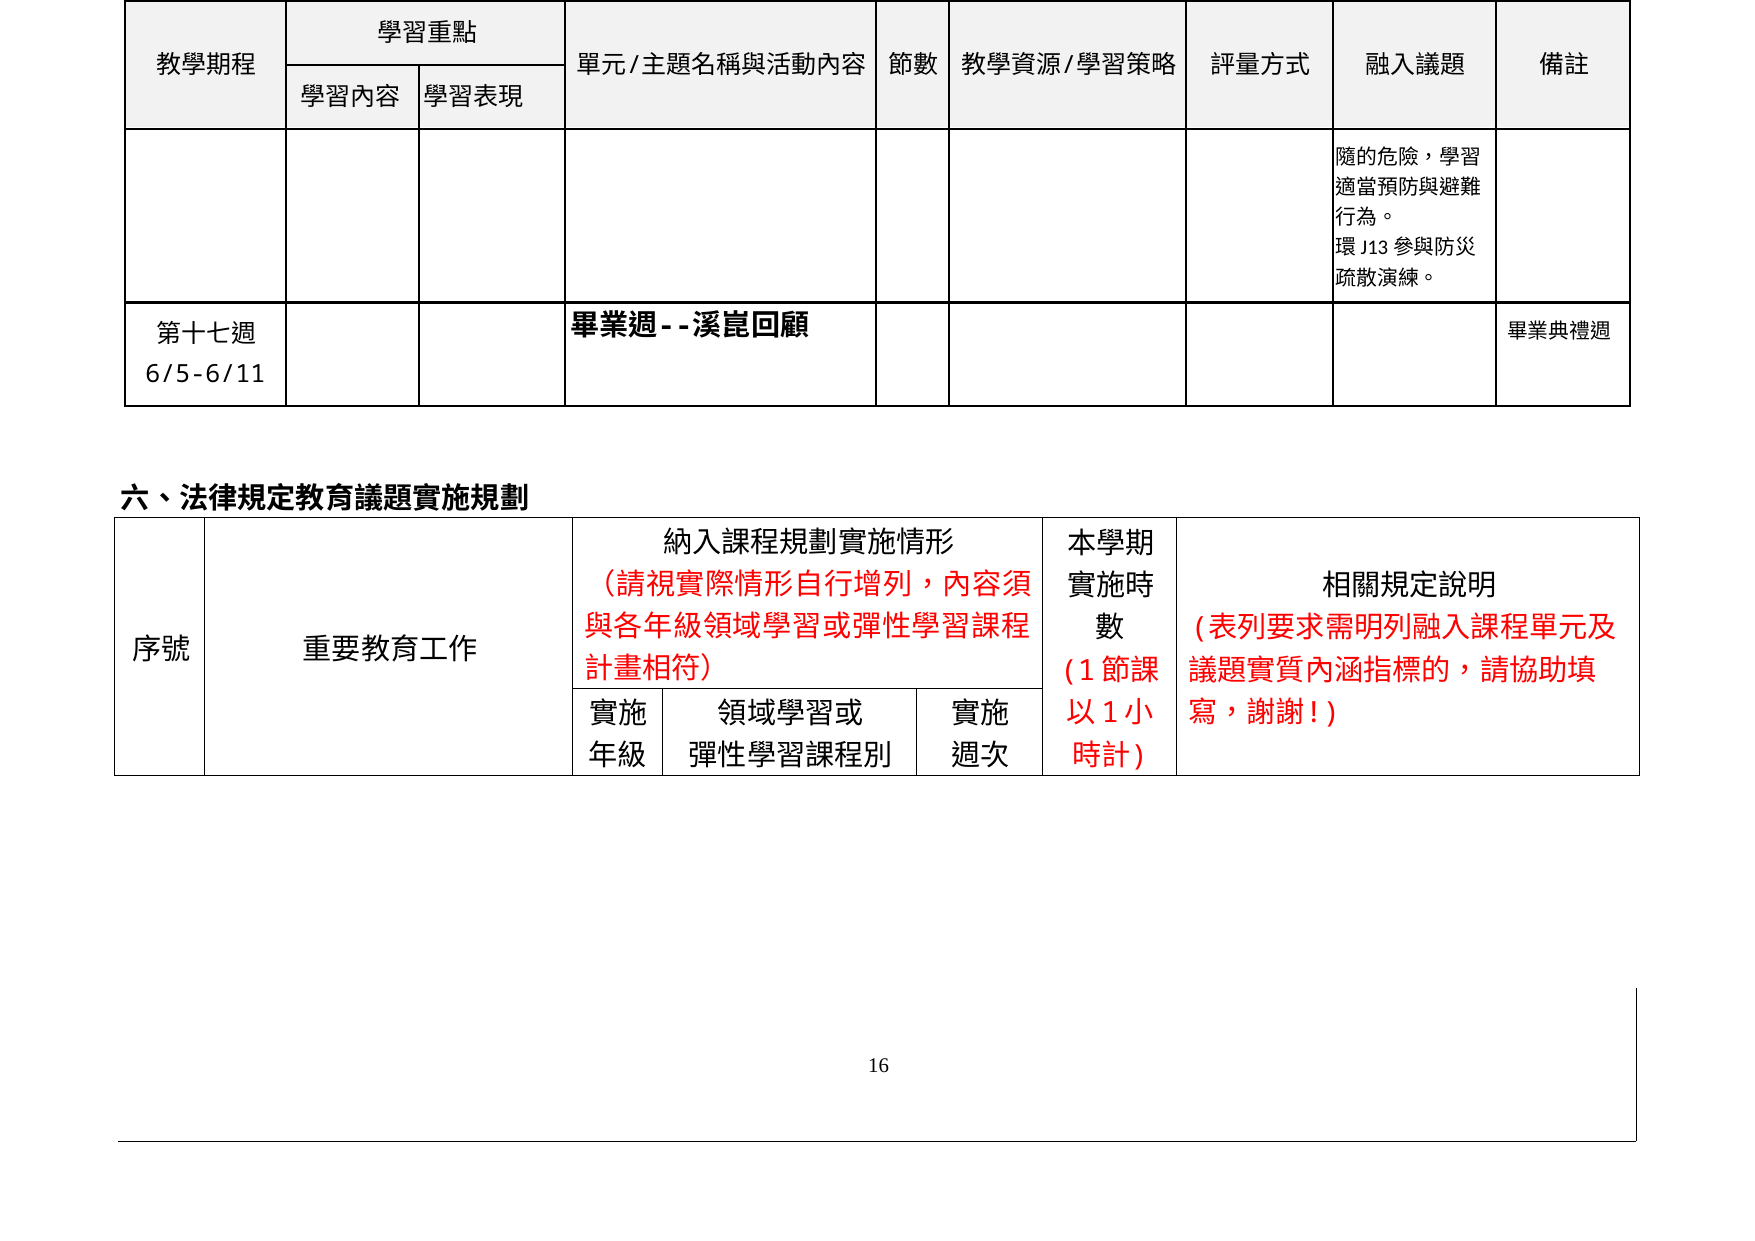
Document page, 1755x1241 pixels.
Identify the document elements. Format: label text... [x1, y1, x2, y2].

table_cell [287, 304, 418, 405]
table_header 教學期程 [126, 2, 285, 127]
table_header 本學期 實施時數 (1節課以1小時計) [1043, 518, 1176, 774]
table_cell [950, 130, 1185, 301]
table_cell [420, 130, 564, 301]
table_header 教學資源/學習策略 [950, 2, 1185, 127]
table_cell [877, 130, 948, 301]
table_cell 實施年級 [573, 689, 662, 774]
table_cell 實施 週次 [917, 689, 1042, 774]
table_header 納入課程規劃實施情形 （請視實際情形自行增列，內容須與各年級領域學習或彈性學習課程計畫相符） [573, 518, 1042, 687]
table_header 重要教育工作 [205, 518, 572, 774]
table_cell [126, 130, 285, 301]
table_cell 隨的危險，學習適當預防與避難行為。 環J13 參與防災疏散演練。 [1334, 130, 1495, 301]
table_cell [1334, 304, 1495, 405]
table_cell 第十七週6/5-6/11 [126, 304, 285, 405]
table_cell [950, 304, 1185, 405]
table_cell [1187, 304, 1332, 405]
table_cell [1497, 130, 1629, 301]
table_cell [566, 130, 875, 301]
table_header 節數 [877, 2, 948, 127]
table_cell 學習內容 [287, 66, 418, 127]
table_header 融入議題 [1334, 2, 1495, 127]
table_header 單元/主題名稱與活動內容 [566, 2, 875, 127]
table_cell 學習表現 [420, 66, 564, 127]
table_header 評量方式 [1187, 2, 1332, 127]
table_header 序號 [115, 518, 204, 774]
table_cell [877, 304, 948, 405]
text 六、法律規定教育議題實施規劃 [118, 475, 1636, 517]
table_header 備註 [1497, 2, 1629, 127]
table_cell 領域學習或 彈性學習課程別 [663, 689, 916, 774]
table_cell [420, 304, 564, 405]
table_header 學習重點 [287, 2, 564, 64]
table_cell [1187, 130, 1332, 301]
table_cell [287, 130, 418, 301]
table_cell 畢業典禮週 [1497, 304, 1629, 405]
table_cell 畢業週--溪崑回顧 [566, 304, 875, 405]
table_header 相關規定說明 (表列要求需明列融入課程單元及議題實質內涵指標的，請協助填寫，謝謝!) [1177, 518, 1639, 774]
